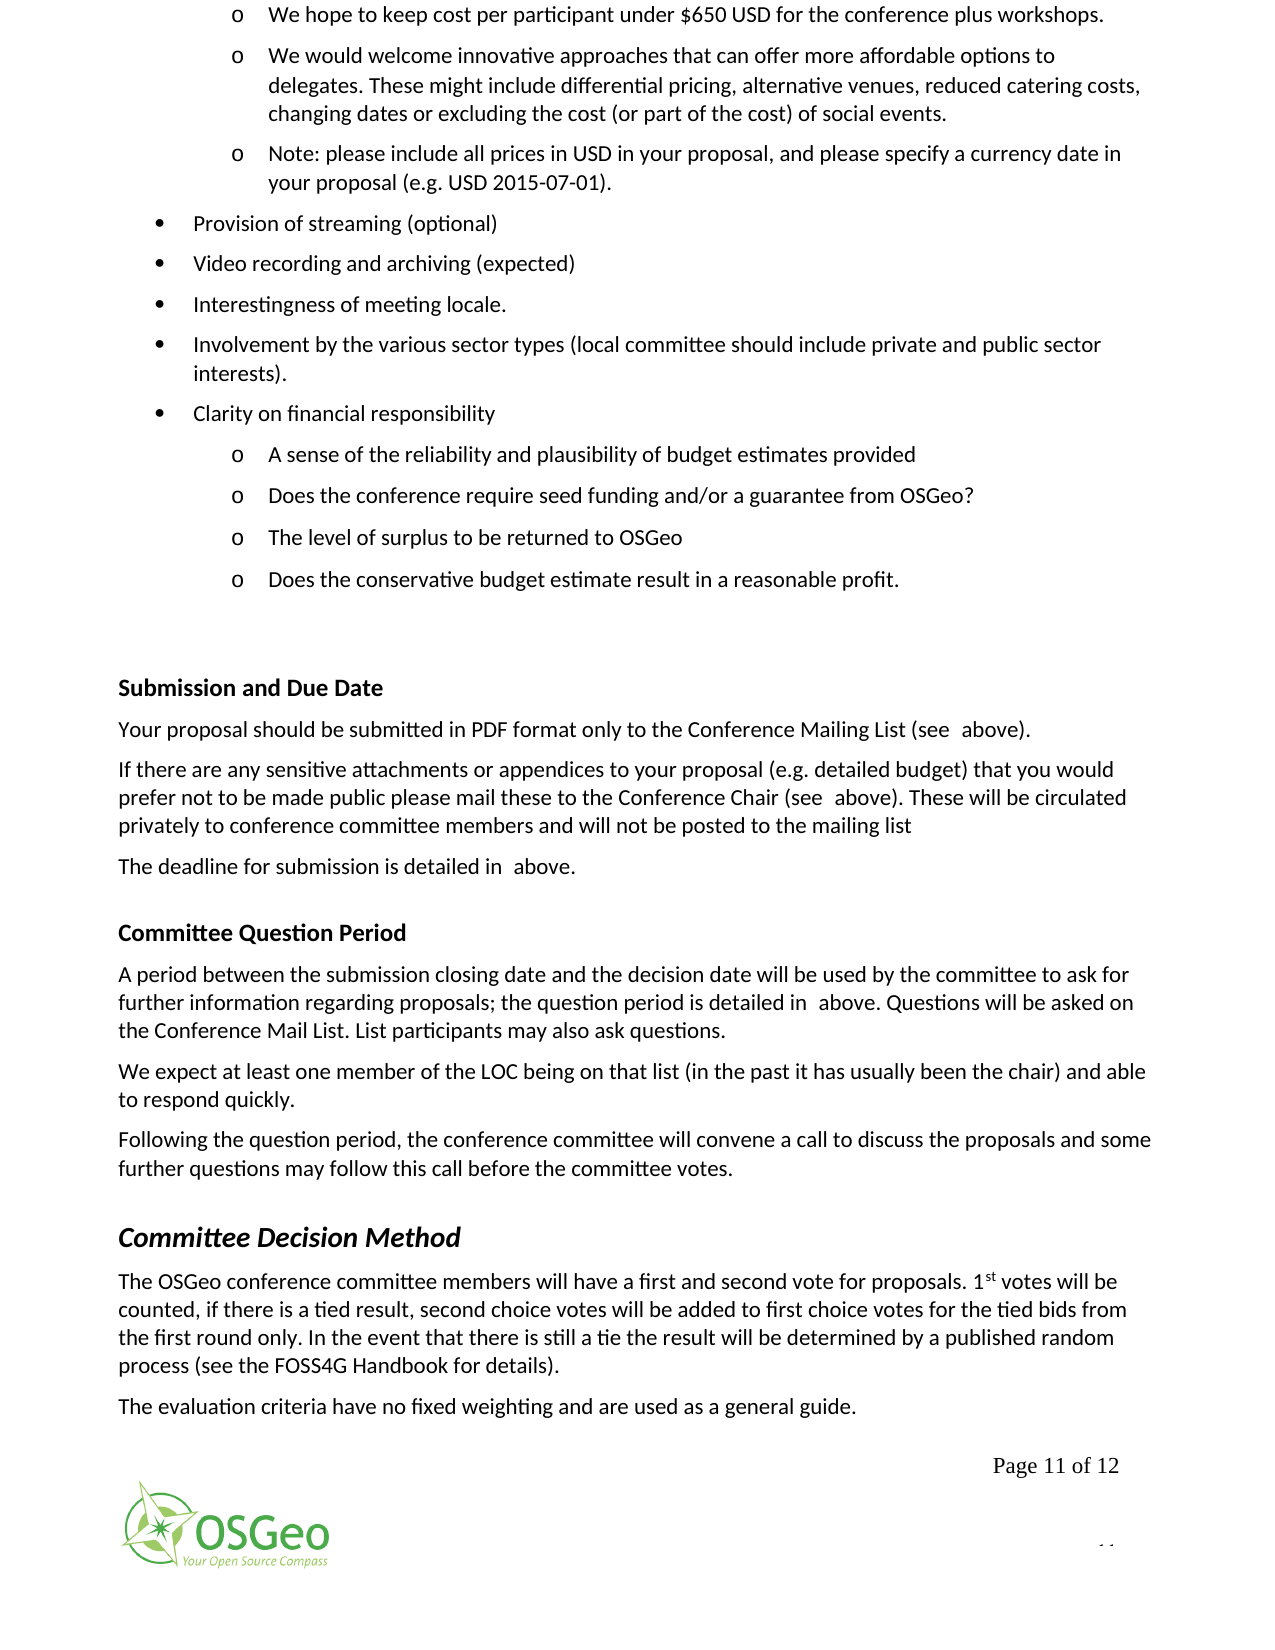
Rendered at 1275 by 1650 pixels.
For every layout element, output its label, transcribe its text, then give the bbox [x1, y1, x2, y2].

list A sense of the reliability and plausibility of budget estimates provided [231, 440, 1157, 469]
subtitle Submission and Due Date [118, 672, 1157, 702]
text If there are any sensitive attachments or appendices to your proposal (e.g. detailed budget) that you would prefer not to be made public please mail these to the Conference Chair (see above). These will be circulated privately to conference committee members and will not be posted to the mailing list [118, 755, 1157, 839]
text We expect at least one member of the LOC being on that list (in the past it has usually been the chair) and able to respond quickly. [118, 1057, 1157, 1113]
list We hope to keep cost per participant under $650 USD for the conference plus workshops. [231, 0, 1157, 29]
subtitle Committee Decision Method [118, 1219, 1157, 1255]
list Does the conference require seed funding and/or a guarantee from OSGeo? [231, 481, 1157, 511]
list We would welcome innovative approaches that can offer more affordable options to delegates. These might include differential pricing, alternative venues, reduced catering costs, changing dates or excluding the cost (or part of the cost) of social events. [231, 42, 1157, 127]
list The level of surplus to be returned to OSGeo [231, 523, 1157, 552]
text Your proposal should be submitted in PDF format only to the Conference Mailing List (see above). [118, 715, 1157, 743]
list Video recording and archiving (expected) [156, 249, 1157, 278]
list Involvement by the various sector types (local committee should include private and public sector interests). [156, 331, 1157, 387]
text A period between the submission closing date and the decision date will be used by the committee to ask for further information regarding proposals; the question period is detailed in above. Questions will be asked on the Conference Mail List. List participants may also ask questions. [118, 961, 1157, 1044]
subtitle Committee Question Period [118, 917, 1157, 948]
text The deadline for submission is detailed in above. [118, 852, 1157, 880]
list Clarity on financial responsibility [156, 399, 1157, 427]
list Note: please include all prices in USD in your proposal, and please specify a currency date in your proposal (e.g. USD 2015-07-01). [231, 139, 1157, 197]
text The OSGeo conference committee members will have a first and second vote for proposals. 1st votes will be counted, if there is a tied result, second choice votes will be added to first choice votes for the tied bids from the first round only. In the event that there is still a tie the result will be determined by a published random process (see the FOSS4G Handbook for details). [118, 1267, 1157, 1379]
text Following the question period, the conference committee will convene a call to discuss the proposals and some further questions may follow this call before the committee votes. [118, 1126, 1157, 1182]
text The evaluation criteria have no fixed weighting and are used as a general guide. [118, 1392, 1157, 1420]
list Provision of streaming (optional) [156, 209, 1157, 237]
list Does the conservative budget estimate result in a reasonable profit. [231, 565, 1157, 594]
list Interestingness of meeting locale. [156, 290, 1157, 318]
